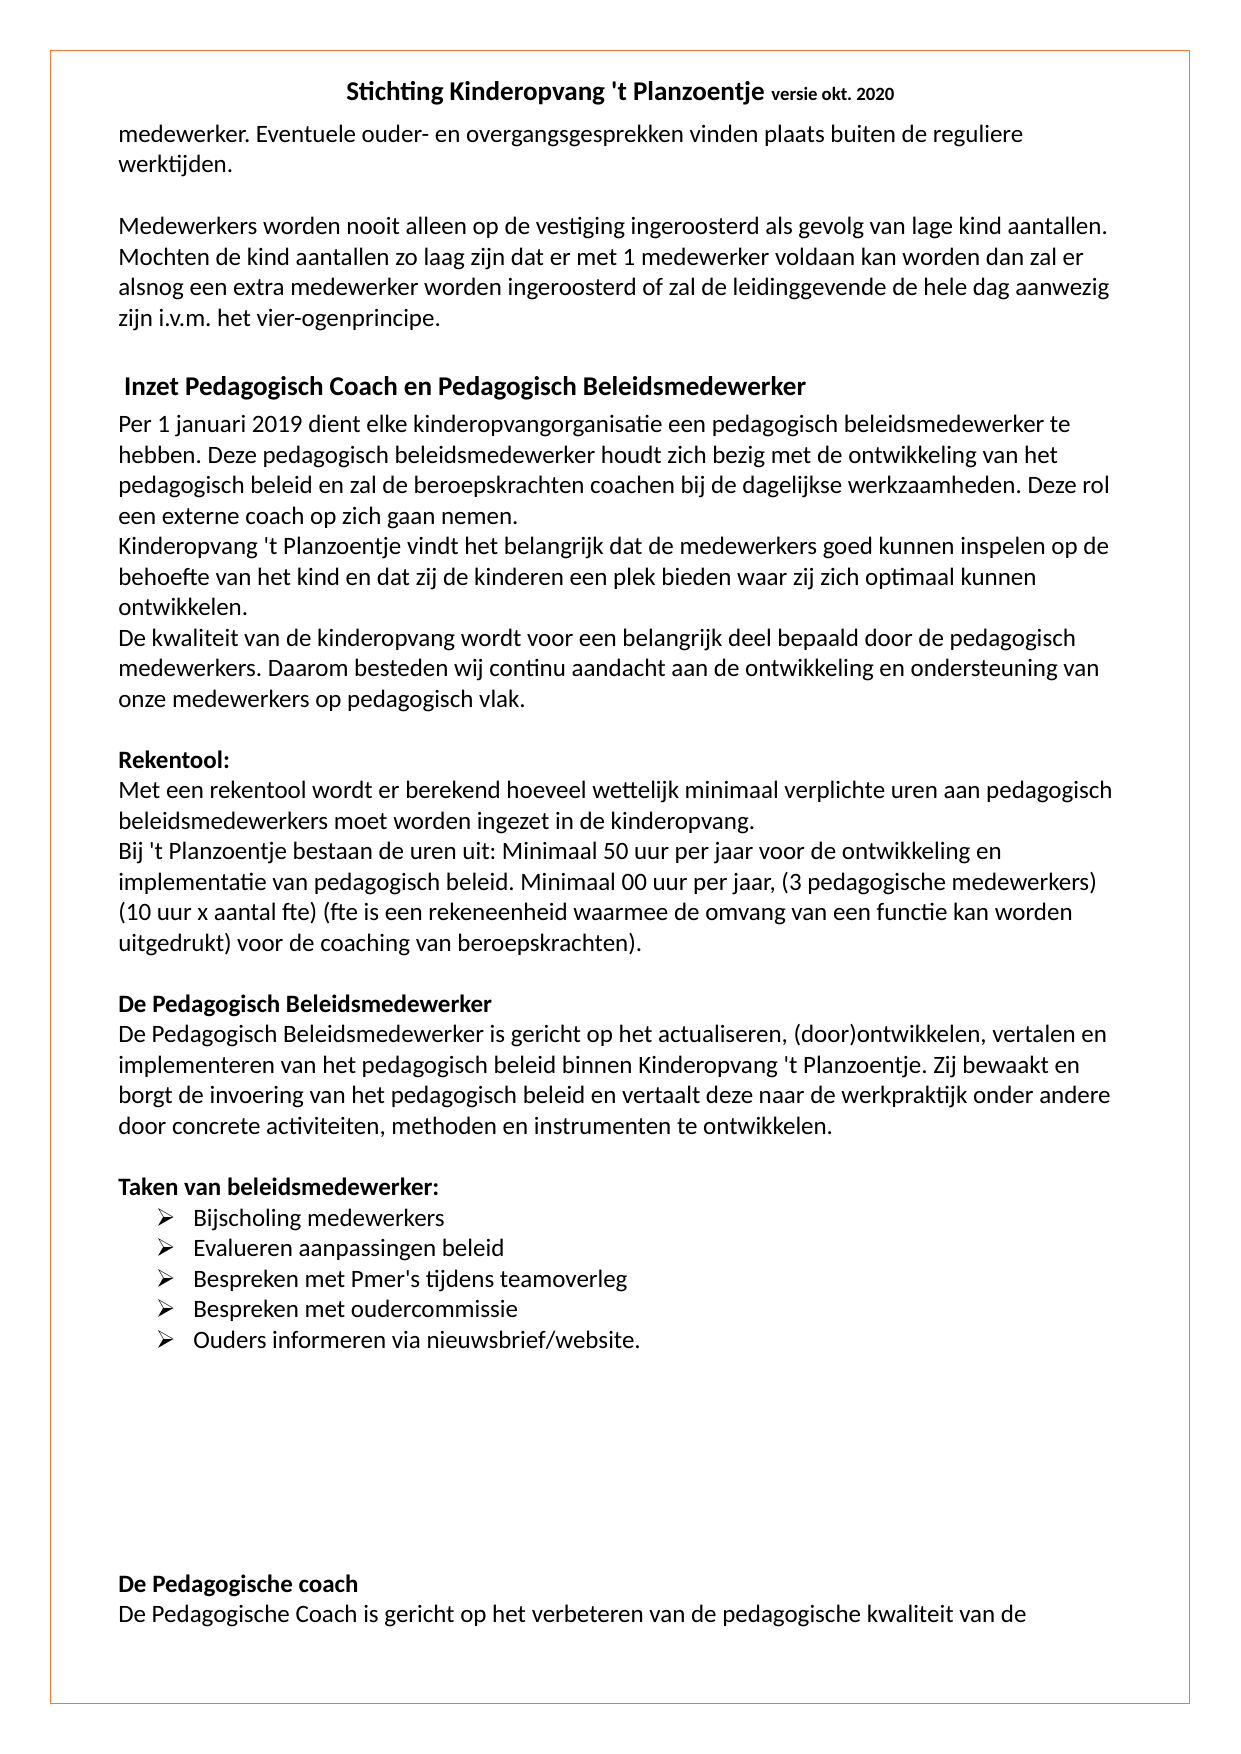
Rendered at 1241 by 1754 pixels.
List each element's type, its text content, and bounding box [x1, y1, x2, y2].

table_header Inzet Pedagogisch Coach en Pedagogisch Beleidsmedewerker [118, 364, 1122, 408]
list Bijscholing medewerkers [156, 1202, 1122, 1232]
text De Pedagogisch Beleidsmedewerker [118, 988, 1122, 1019]
list Bespreken met oudercommissie [156, 1293, 1122, 1324]
text De Pedagogische coach [118, 1568, 1122, 1598]
text Met een rekentool wordt er berekend hoeveel wettelijk minimaal verplichte uren aan pedagogisch beleidsmedewerkers moet worden ingezet in de kinderopvang. [118, 774, 1122, 836]
text Kinderopvang 't Planzoentje vindt het belangrijk dat de medewerkers goed kunnen inspelen op de behoefte van het kind en dat zij de kinderen een plek bieden waar zij zich optimaal kunnen ontwikkelen. [118, 530, 1122, 622]
text De Pedagogisch Beleidsmedewerker is gericht op het actualiseren, (door)ontwikkelen, vertalen en implementeren van het pedagogisch beleid binnen Kinderopvang 't Planzoentje. Zij bewaakt en borgt de invoering van het pedagogisch beleid en vertaalt deze naar de werkpraktijk onder andere door concrete activiteiten, methoden en instrumenten te ontwikkelen. [118, 1019, 1122, 1141]
text Medewerkers worden nooit alleen op de vestiging ingeroosterd als gevolg van lage kind aantallen. Mochten de kind aantallen zo laag zijn dat er met 1 medewerker voldaan kan worden dan zal er alsnog een extra medewerker worden ingeroosterd of zal de leidinggevende de hele dag aanwezig zijn i.v.m. het vier-ogenprincipe. [118, 210, 1122, 332]
text De Pedagogische Coach is gericht op het verbeteren van de pedagogische kwaliteit van de [118, 1598, 1122, 1629]
text Bij 't Planzoentje bestaan de uren uit: Minimaal 50 uur per jaar voor de ontwikkeling en implementatie van pedagogisch beleid. Minimaal 00 uur per jaar, (3 pedagogische medewerkers) (10 uur x aantal fte) (fte is een rekeneenheid waarmee de omvang van een functie kan worden uitgedrukt) voor de coaching van beroepskrachten). [118, 836, 1122, 958]
text De kwaliteit van de kinderopvang wordt voor een belangrijk deel bepaald door de pedagogisch medewerkers. Daarom besteden wij continu aandacht aan de ontwikkeling en ondersteuning van onze medewerkers op pedagogisch vlak. [118, 622, 1122, 713]
text Rekentool: [118, 744, 1122, 774]
list Ouders informeren via nieuwsbrief/website. [156, 1324, 1122, 1354]
text Per 1 januari 2019 dient elke kinderopvangorganisatie een pedagogisch beleidsmedewerker te hebben. Deze pedagogisch beleidsmedewerker houdt zich bezig met de ontwikkeling van het pedagogisch beleid en zal de beroepskrachten coachen bij de dagelijkse werkzaamheden. Deze rol een externe coach op zich gaan nemen. [118, 408, 1122, 530]
list Bespreken met Pmer's tijdens teamoverleg [156, 1263, 1122, 1293]
list Evalueren aanpassingen beleid [156, 1232, 1122, 1263]
text medewerker. Eventuele ouder- en overgangsgesprekken vinden plaats buiten de reguliere werktijden. [118, 118, 1122, 179]
text Taken van beleidsmedewerker: [118, 1171, 1122, 1202]
